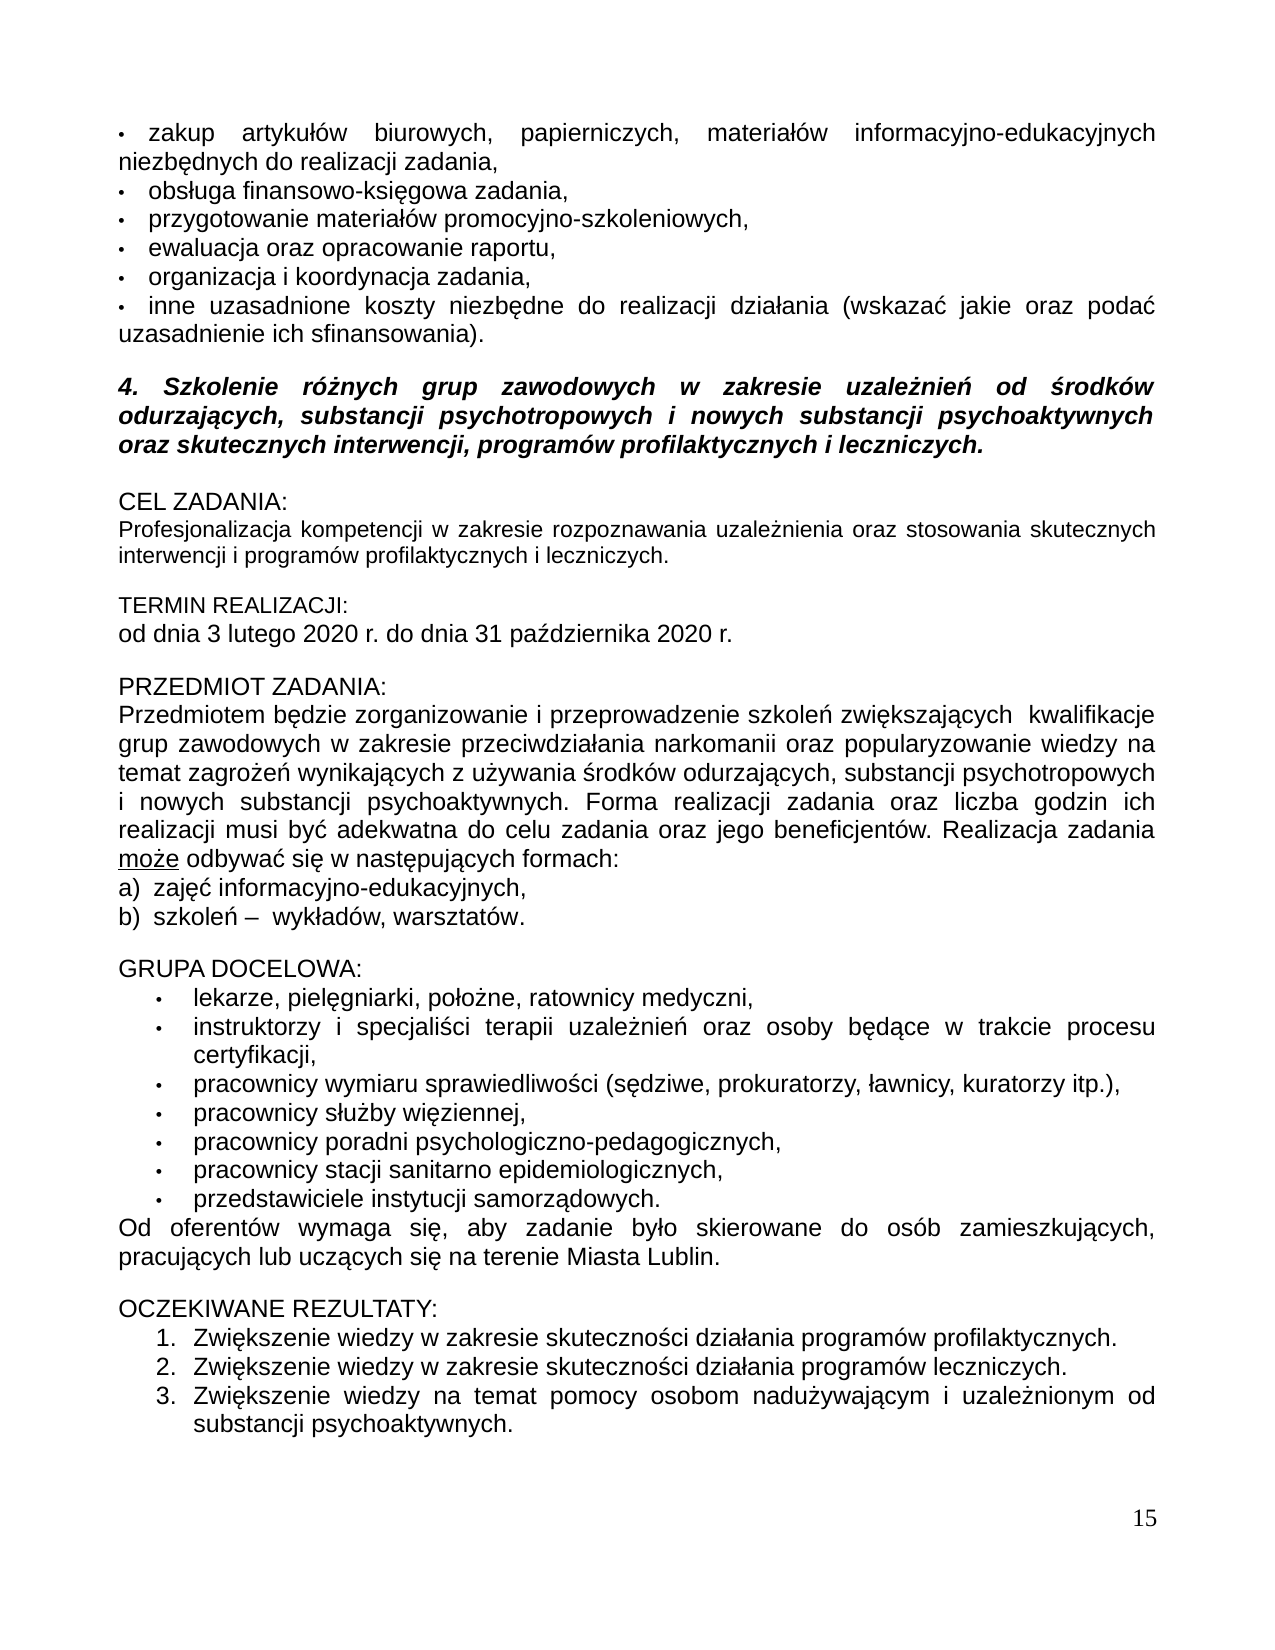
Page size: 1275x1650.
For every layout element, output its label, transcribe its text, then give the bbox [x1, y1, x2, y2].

list zajęć informacyjno-edukacyjnych, [118, 873, 1157, 902]
list inne uzasadnione koszty niezbędne do realizacji działania (wskazać jakie oraz podać uzasadnienie ich sfinansowania). [118, 291, 1157, 348]
text Profesjonalizacja kompetencji w zakresie rozpoznawania uzależnienia oraz stosowania skutecznych interwencji i programów profilaktycznych i leczniczych. [118, 516, 1157, 568]
list przygotowanie materiałów promocyjno-szkoleniowych, [118, 204, 1157, 233]
list Zwiększenie wiedzy w zakresie skuteczności działania programów leczniczych. [156, 1352, 1157, 1381]
list pracownicy wymiaru sprawiedliwości (sędziwe, prokuratorzy, ławnicy, kuratorzy itp.), [156, 1069, 1157, 1098]
text od dnia 3 lutego 2020 r. do dnia 31 października 2020 r. [118, 619, 1157, 648]
text Przedmiotem będzie zorganizowanie i przeprowadzenie szkoleń zwiększających kwalifikacje grup zawodowych w zakresie przeciwdziałania narkomanii oraz popularyzowanie wiedzy na temat zagrożeń wynikających z używania środków odurzających, substancji psychotropowych i nowych substancji psychoaktywnych. Forma realizacji zadania oraz liczba godzin ich realizacji musi być adekwatna do celu zadania oraz jego beneficjentów. Realizacja zadania może odbywać się w następujących formach: [118, 700, 1157, 873]
list obsługa finansowo-księgowa zadania, [118, 176, 1157, 204]
list pracownicy poradni psychologiczno-pedagogicznych, [156, 1127, 1157, 1156]
list pracownicy służby więziennej, [156, 1098, 1157, 1127]
text GRUPA DOCELOWA: [118, 954, 1157, 983]
text TERMIN REALIZACJI: [118, 592, 1157, 619]
text 4. Szkolenie różnych grup zawodowych w zakresie uzależnień od środków odurzających, substancji psychotropowych i nowych substancji psychoaktywnych oraz skutecznych interwencji, programów profilaktycznych i leczniczych. [118, 372, 1157, 458]
list ewaluacja oraz opracowanie raportu, [118, 233, 1157, 262]
text OCZEKIWANE REZULTATY: [118, 1294, 1157, 1323]
list Zwiększenie wiedzy w zakresie skuteczności działania programów profilaktycznych. [156, 1323, 1157, 1352]
list przedstawiciele instytucji samorządowych. [156, 1184, 1157, 1213]
list pracownicy stacji sanitarno epidemiologicznych, [156, 1156, 1157, 1184]
list instruktorzy i specjaliści terapii uzależnień oraz osoby będące w trakcie procesu certyfikacji, [156, 1012, 1157, 1069]
list lekarze, pielęgniarki, położne, ratownicy medyczni, [156, 983, 1157, 1012]
text Od oferentów wymaga się, aby zadanie było skierowane do osób zamieszkujących, pracujących lub uczących się na terenie Miasta Lublin. [118, 1213, 1157, 1271]
list organizacja i koordynacja zadania, [118, 262, 1157, 291]
text CEL ZADANIA: [118, 487, 1157, 516]
list zakup artykułów biurowych, papierniczych, materiałów informacyjno-edukacyjnych niezbędnych do realizacji zadania, [118, 118, 1157, 176]
list szkoleń – wykładów, warsztatów. [118, 902, 1157, 930]
text PRZEDMIOT ZADANIA: [118, 672, 1157, 700]
list Zwiększenie wiedzy na temat pomocy osobom nadużywającym i uzależnionym od substancji psychoaktywnych. [156, 1381, 1157, 1438]
